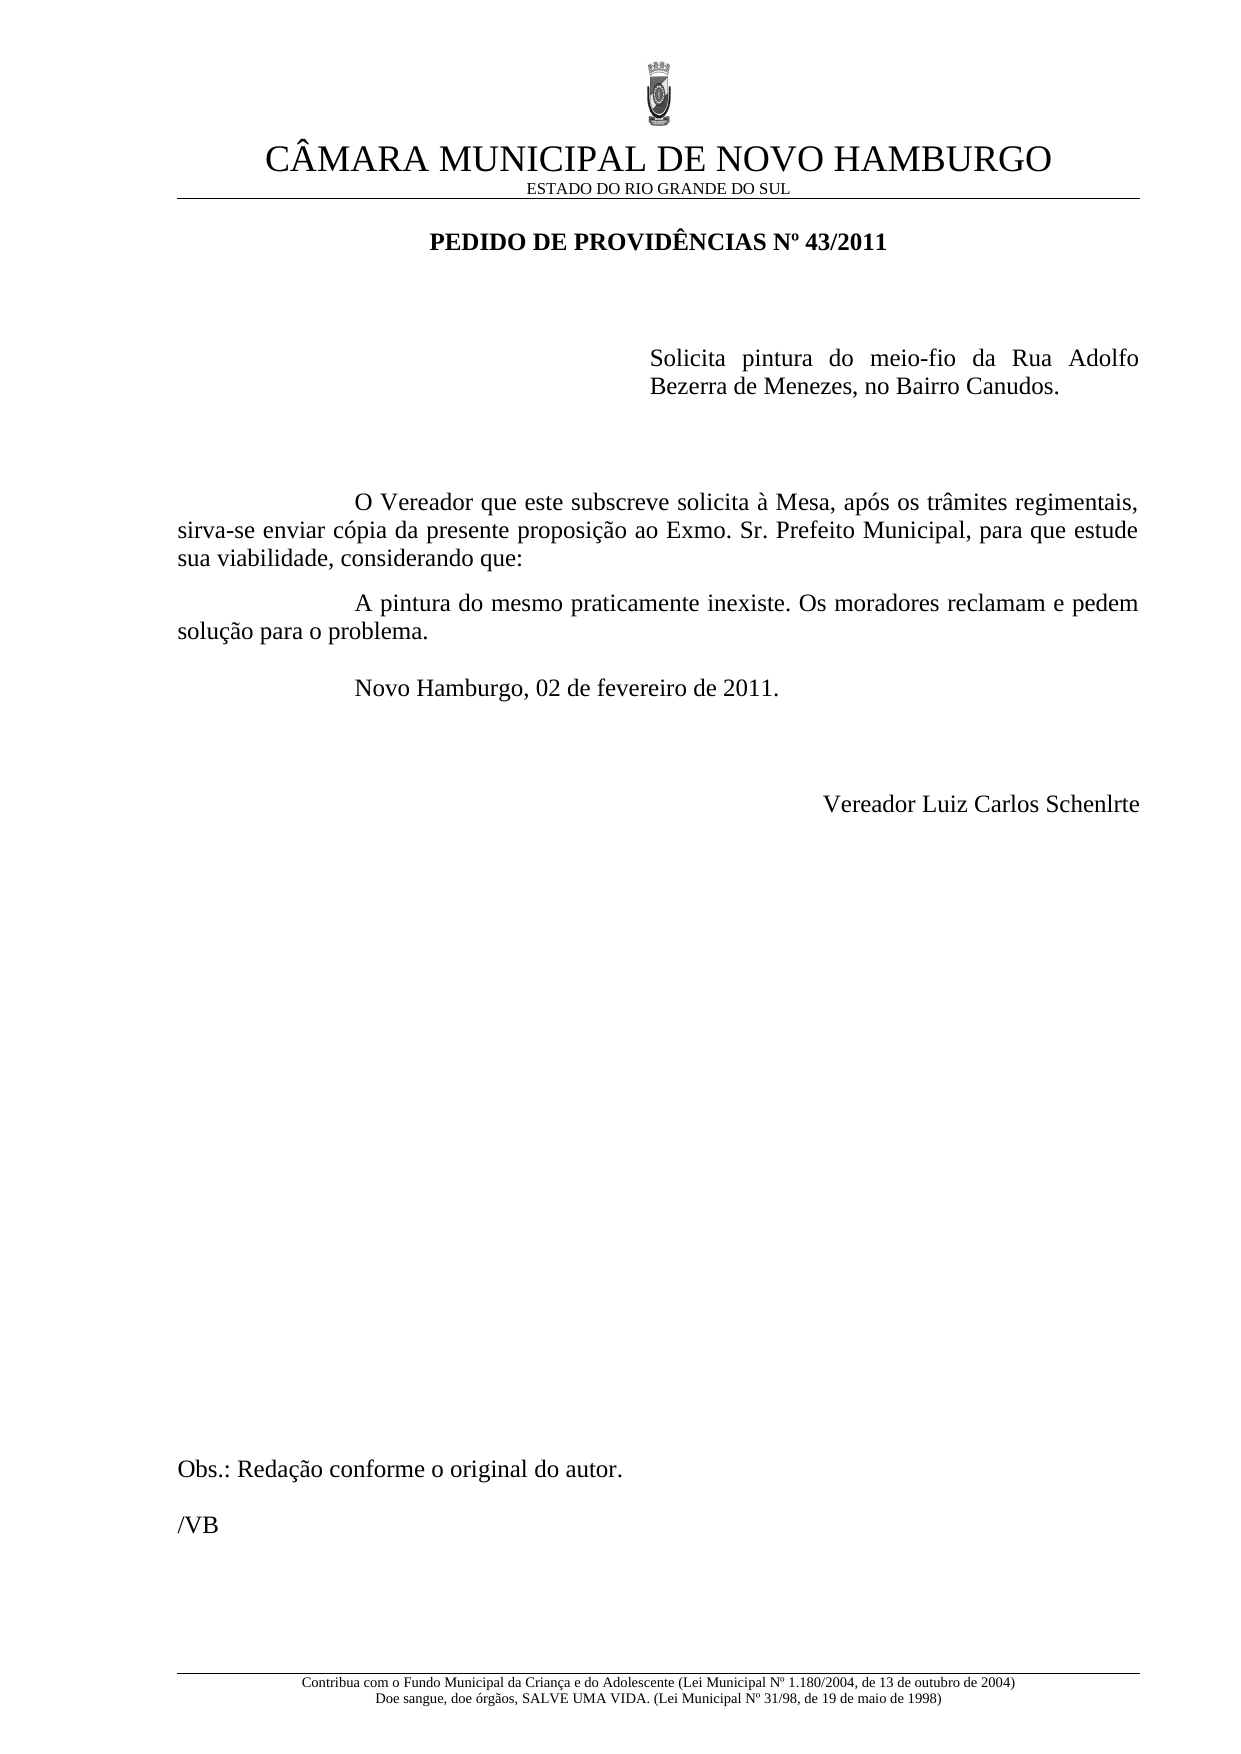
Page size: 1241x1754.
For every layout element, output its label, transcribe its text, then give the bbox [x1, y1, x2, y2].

text O Vereador que este subscreve solicita à Mesa, após os trâmites regimentais, sirva-se enviar cópia da presente proposição ao Exmo. Sr. Prefeito Municipal, para que estude sua viabilidade, considerando que: [177, 488, 1140, 572]
text PEDIDO DE PROVIDÊNCIAS Nº 43/2011 [177, 228, 1140, 256]
text A pintura do mesmo praticamente inexiste. Os moradores reclamam e pedem solução para o problema. [177, 589, 1140, 645]
text Vereador Luiz Carlos Schenlrte [177, 791, 1140, 818]
text Solicita pintura do meio-fio da Rua Adolfo Bezerra de Menezes, no Bairro Canudos. [649, 344, 1140, 400]
text Obs.: Redação conforme o original do autor. [177, 1456, 1140, 1483]
text Novo Hamburgo, 02 de fevereiro de 2011. [177, 674, 1140, 702]
text /VB [177, 1511, 1140, 1539]
